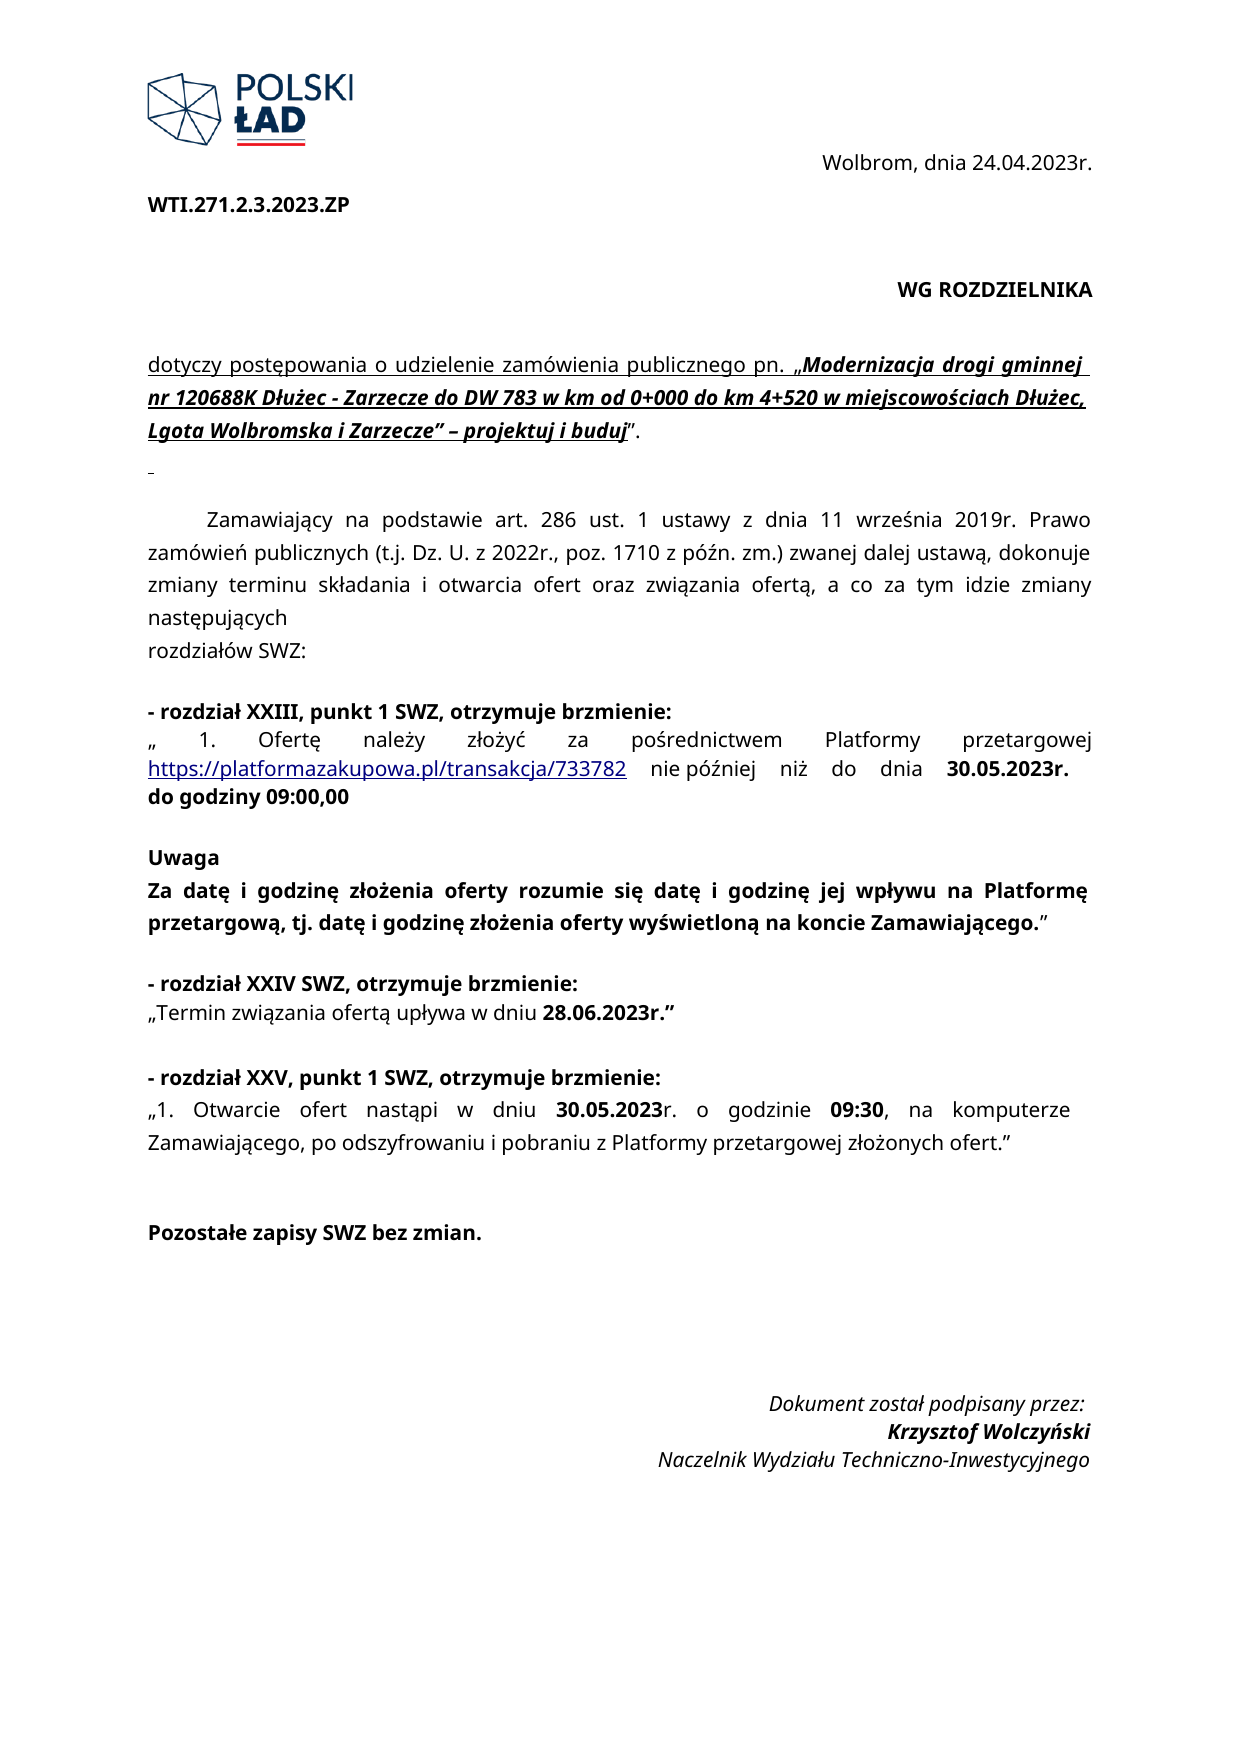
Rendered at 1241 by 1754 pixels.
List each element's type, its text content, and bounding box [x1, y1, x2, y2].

subtitle Wolbrom, dnia 24.04.2023r. [148, 148, 1093, 176]
list „ 1. Ofertę należy złożyć za pośrednictwem Platformy przetargowej https://platformazakupowa.pl/transakcja/733782 nie później niż do dnia 30.05.2023r. do godziny 09:00,00 [148, 725, 1093, 811]
text Pozostałe zapisy SWZ bez zmian. [148, 1218, 1093, 1246]
text nr 120688K Dłużec - Zarzecze do DW 783 w km od 0+000 do km 4+520 w miejscowościach Dłużec, Lgota Wolbromska i Zarzecze” – projektuj i buduj”. [148, 376, 1090, 444]
text Uwaga [148, 811, 1090, 872]
text Naczelnik Wydziału Techniczno-Inwestycyjnego [148, 1446, 1093, 1474]
text Za datę i godzinę złożenia oferty rozumie się datę i godzinę jej wpływu na Platformę przetargową, tj. datę i godzinę złożenia oferty wyświetloną na koncie Zamawiającego.” [148, 876, 1090, 937]
text - rozdział XXIII, punkt 1 SWZ, otrzymuje brzmienie: [148, 697, 1093, 725]
text „Termin związania ofertą upływa w dniu 28.06.2023r.” [148, 998, 1093, 1026]
text - rozdział XXIV SWZ, otrzymuje brzmienie: [148, 969, 1093, 998]
text Dokument został podpisany przez: Krzysztof Wolczyński [148, 1389, 1093, 1446]
text - rozdział XXV, punkt 1 SWZ, otrzymuje brzmienie: [148, 1063, 1093, 1091]
text „1. Otwarcie ofert nastąpi w dniu 30.05.2023r. o godzinie 09:30, na komputerze Zamawiającego, po odszyfrowaniu i pobraniu z Platformy przetargowej złożonych ofert.” [148, 1096, 1090, 1157]
list WTI.271.2.3.2023.ZP [148, 190, 1093, 219]
text Zamawiający na podstawie art. 286 ust. 1 ustawy z dnia 11 września 2019r. Prawo zamówień publicznych (t.j. Dz. U. z 2022r., poz. 1710 z późn. zm.) zwanej dalej ustawą, dokonuje zmiany terminu składania i otwarcia ofert oraz związania ofertą, a co za tym idzie zmiany następujących rozdziałów SWZ: [148, 505, 1093, 664]
list WG ROZDZIELNIKA [148, 275, 1093, 304]
text dotyczy postępowania o udzielenie zamówienia publicznego pn. „Modernizacja drogi gminnej [148, 318, 1090, 375]
